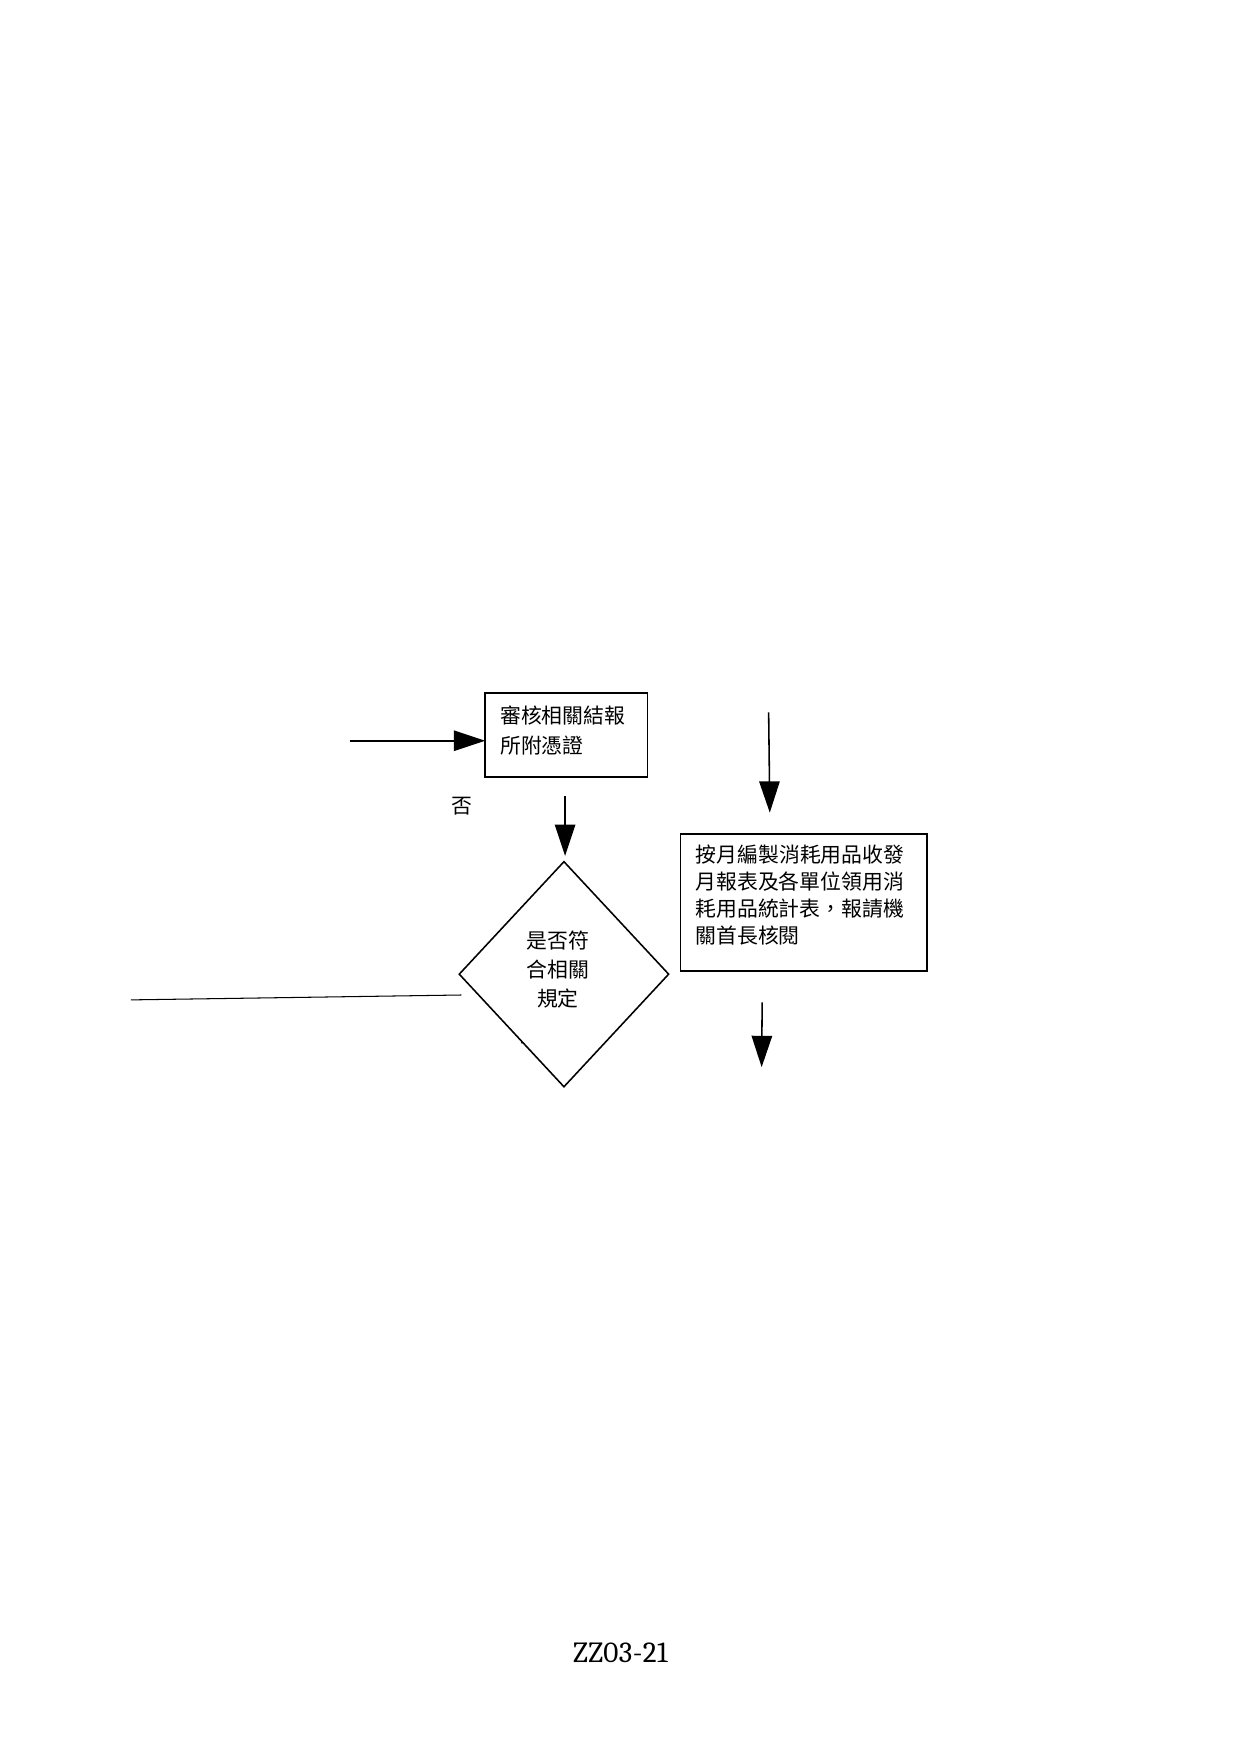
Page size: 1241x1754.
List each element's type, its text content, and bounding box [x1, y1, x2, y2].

text 否 [451, 790, 509, 820]
